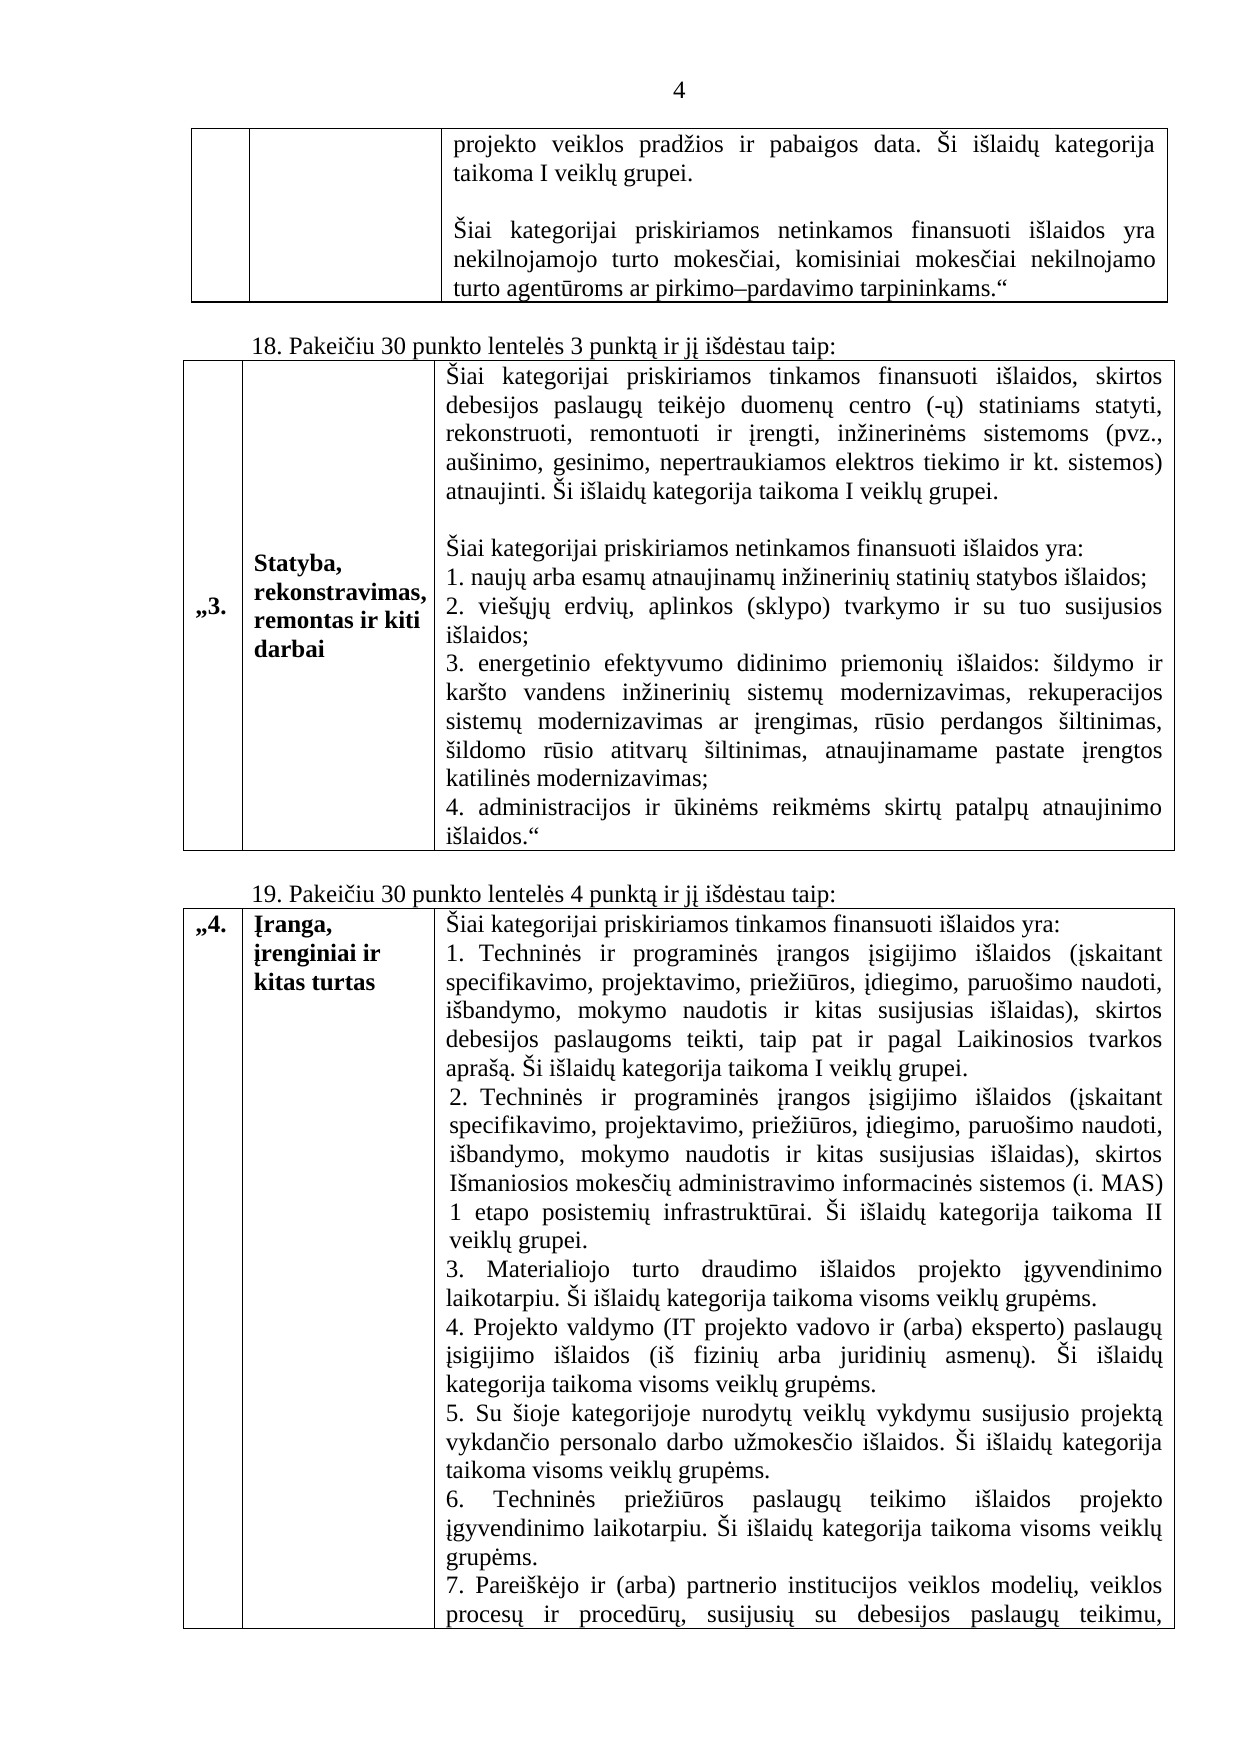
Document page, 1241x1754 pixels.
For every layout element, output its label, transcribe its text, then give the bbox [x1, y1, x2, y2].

table_header projekto veiklos pradžios ir pabaigos data. Ši išlaidų kategorija taikoma I veiklų grupei. Šiai kategorijai priskiriamos netinkamos finansuoti išlaidos yra nekilnojamojo turto mokesčiai, komisiniai mokesčiai nekilnojamo turto agentūroms ar pirkimo–pardavimo tarpininkams.“ [442, 129, 1167, 301]
table_header [192, 129, 249, 301]
table_header Šiai kategorijai priskiriamos tinkamos finansuoti išlaidos yra: 1. Techninės ir programinės įrangos įsigijimo išlaidos (įskaitant specifikavimo, projektavimo, priežiūros, įdiegimo, paruošimo naudoti, išbandymo, mokymo naudotis ir kitas susijusias išlaidas), skirtos debesijos paslaugoms teikti, taip pat ir pagal Laikinosios tvarkos aprašą. Ši išlaidų kategorija taikoma I veiklų grupei. 2. Techninės ir programinės įrangos įsigijimo išlaidos (įskaitant specifikavimo, projektavimo, priežiūros, įdiegimo, paruošimo naudoti, išbandymo, mokymo naudotis ir kitas susijusias išlaidas), skirtos Išmaniosios mokesčių administravimo informacinės sistemos (i. MAS) 1 etapo posistemių infrastruktūrai. Ši išlaidų kategorija taikoma II veiklų grupei. 3. Materialiojo turto draudimo išlaidos projekto įgyvendinimo laikotarpiu. Ši išlaidų kategorija taikoma visoms veiklų grupėms. 4. Projekto valdymo (IT projekto vadovo ir (arba) eksperto) paslaugų įsigijimo išlaidos (iš fizinių arba juridinių asmenų). Ši išlaidų kategorija taikoma visoms veiklų grupėms. 5. Su šioje kategorijoje nurodytų veiklų vykdymu susijusio projektą vykdančio personalo darbo užmokesčio išlaidos. Ši išlaidų kategorija taikoma visoms veiklų grupėms. 6. Techninės priežiūros paslaugų teikimo išlaidos projekto įgyvendinimo laikotarpiu. Ši išlaidų kategorija taikoma visoms veiklų grupėms. 7. Pareiškėjo ir (arba) partnerio institucijos veiklos modelių, veiklos procesų ir procedūrų, susijusių su debesijos paslaugų teikimu, [435, 909, 1174, 1628]
table_header [250, 129, 441, 301]
text 19. Pakeičiu 30 punkto lentelės 4 punktą ir jį išdėstau taip: [177, 879, 1181, 908]
table_header Įranga, įrenginiai ir kitas turtas [243, 909, 434, 1628]
table_header Statyba, rekonstravimas, remontas ir kiti darbai [243, 361, 434, 850]
table_header „3. [184, 361, 242, 850]
table_header Šiai kategorijai priskiriamos tinkamos finansuoti išlaidos, skirtos debesijos paslaugų teikėjo duomenų centro (-ų) statiniams statyti, rekonstruoti, remontuoti ir įrengti, inžinerinėms sistemoms (pvz., aušinimo, gesinimo, nepertraukiamos elektros tiekimo ir kt. sistemos) atnaujinti. Ši išlaidų kategorija taikoma I veiklų grupei. Šiai kategorijai priskiriamos netinkamos finansuoti išlaidos yra: 1. naujų arba esamų atnaujinamų inžinerinių statinių statybos išlaidos; 2. viešųjų erdvių, aplinkos (sklypo) tvarkymo ir su tuo susijusios išlaidos; 3. energetinio efektyvumo didinimo priemonių išlaidos: šildymo ir karšto vandens inžinerinių sistemų modernizavimas, rekuperacijos sistemų modernizavimas ar įrengimas, rūsio perdangos šiltinimas, šildomo rūsio atitvarų šiltinimas, atnaujinamame pastate įrengtos katilinės modernizavimas; 4. administracijos ir ūkinėms reikmėms skirtų patalpų atnaujinimo išlaidos.“ [435, 361, 1174, 850]
text 18. Pakeičiu 30 punkto lentelės 3 punktą ir jį išdėstau taip: [177, 331, 1181, 360]
table_header „4. [184, 909, 242, 1628]
